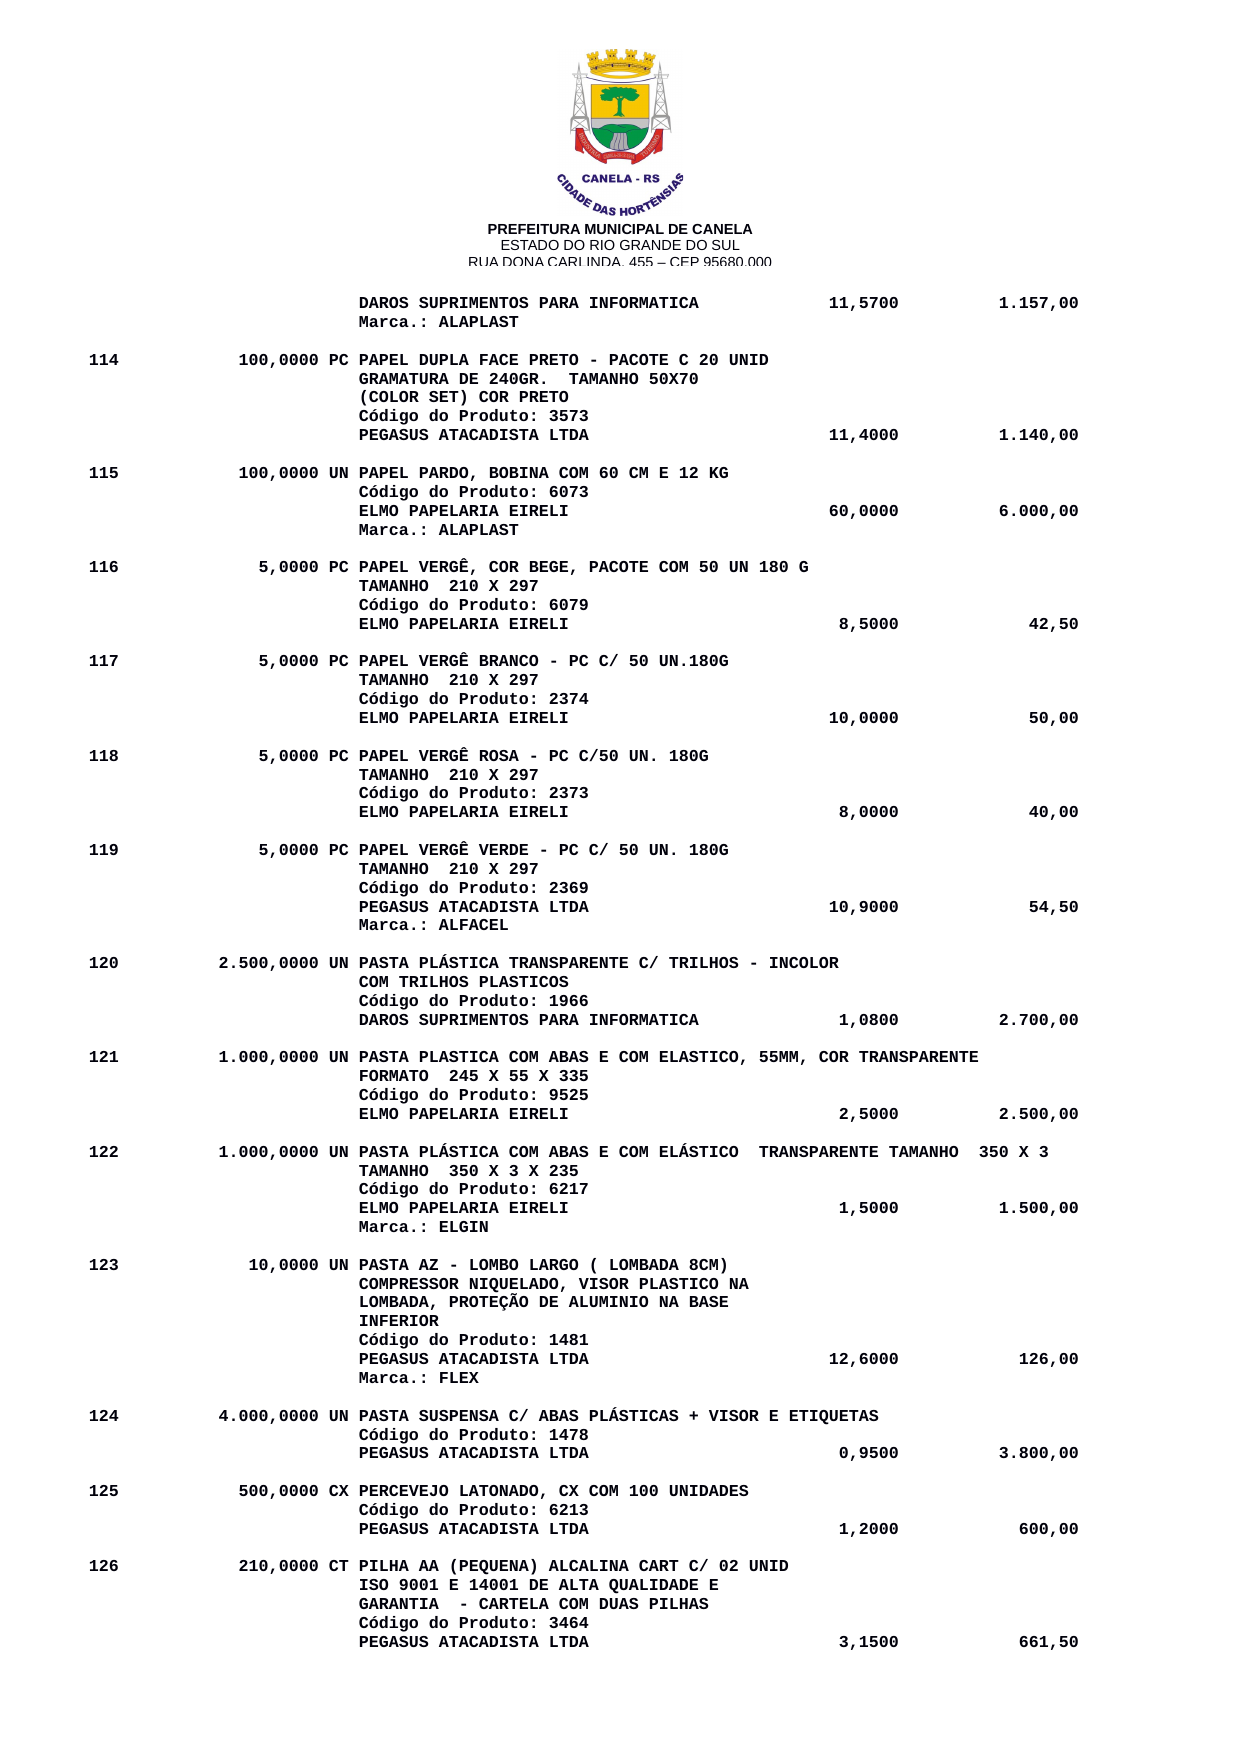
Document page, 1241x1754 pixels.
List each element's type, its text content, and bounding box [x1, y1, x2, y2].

text DAROS SUPRIMENTOS PARA INFORMATICA 11,5700 1.157,00 Marca.: ALAPLAST 114 100,0000 PC PAPEL DUPLA FACE PRETO - PACOTE C 20 UNID GRAMATURA DE 240GR. TAMANHO 50X70 (COLOR SET) COR PRETO Código do Produto: 3573 PEGASUS ATACADISTA LTDA 11,4000 1.140,00 115 100,0000 UN PAPEL PARDO, BOBINA COM 60 CM E 12 KG Código do Produto: 6073 ELMO PAPELARIA EIRELI 60,0000 6.000,00 Marca.: ALAPLAST 116 5,0000 PC PAPEL VERGÊ, COR BEGE, PACOTE COM 50 UN 180 G TAMANHO 210 X 297 Código do Produto: 6079 ELMO PAPELARIA EIRELI 8,5000 42,50 117 5,0000 PC PAPEL VERGÊ BRANCO - PC C/ 50 UN.180G TAMANHO 210 X 297 Código do Produto: 2374 ELMO PAPELARIA EIRELI 10,0000 50,00 118 5,0000 PC PAPEL VERGÊ ROSA - PC C/50 UN. 180G TAMANHO 210 X 297 Código do Produto: 2373 ELMO PAPELARIA EIRELI 8,0000 40,00 119 5,0000 PC PAPEL VERGÊ VERDE - PC C/ 50 UN. 180G TAMANHO 210 X 297 Código do Produto: 2369 PEGASUS ATACADISTA LTDA 10,9000 54,50 Marca.: ALFACEL 120 2.500,0000 UN PASTA PLÁSTICA TRANSPARENTE C/ TRILHOS - INCOLOR COM TRILHOS PLASTICOS Código do Produto: 1966 DAROS SUPRIMENTOS PARA INFORMATICA 1,0800 2.700,00 121 1.000,0000 UN PASTA PLASTICA COM ABAS E COM ELASTICO, 55MM, COR TRANSPARENTE FORMATO 245 X 55 X 335 Código do Produto: 9525 ELMO PAPELARIA EIRELI 2,5000 2.500,00 122 1.000,0000 UN PASTA PLÁSTICA COM ABAS E COM ELÁSTICO TRANSPARENTE TAMANHO 350 X 3 TAMANHO 350 X 3 X 235 Código do Produto: 6217 ELMO PAPELARIA EIRELI 1,5000 1.500,00 Marca.: ELGIN 123 10,0000 UN PASTA AZ - LOMBO LARGO ( LOMBADA 8CM) COMPRESSOR NIQUELADO, VISOR PLASTICO NA LOMBADA, PROTEÇÃO DE ALUMINIO NA BASE INFERIOR Código do Produto: 1481 PEGASUS ATACADISTA LTDA 12,6000 126,00 Marca.: FLEX 124 4.000,0000 UN PASTA SUSPENSA C/ ABAS PLÁSTICAS + VISOR E ETIQUETAS Código do Produto: 1478 PEGASUS ATACADISTA LTDA 0,9500 3.800,00 125 500,0000 CX PERCEVEJO LATONADO, CX COM 100 UNIDADES Código do Produto: 6213 PEGASUS ATACADISTA LTDA 1,2000 600,00 126 210,0000 CT PILHA AA (PEQUENA) ALCALINA CART C/ 02 UNID ISO 9001 E 14001 DE ALTA QUALIDADE E GARANTIA - CARTELA COM DUAS PILHAS Código do Produto: 3464 PEGASUS ATACADISTA LTDA 3,1500 661,50 [88, 295, 1152, 1652]
picture [557, 49, 684, 216]
